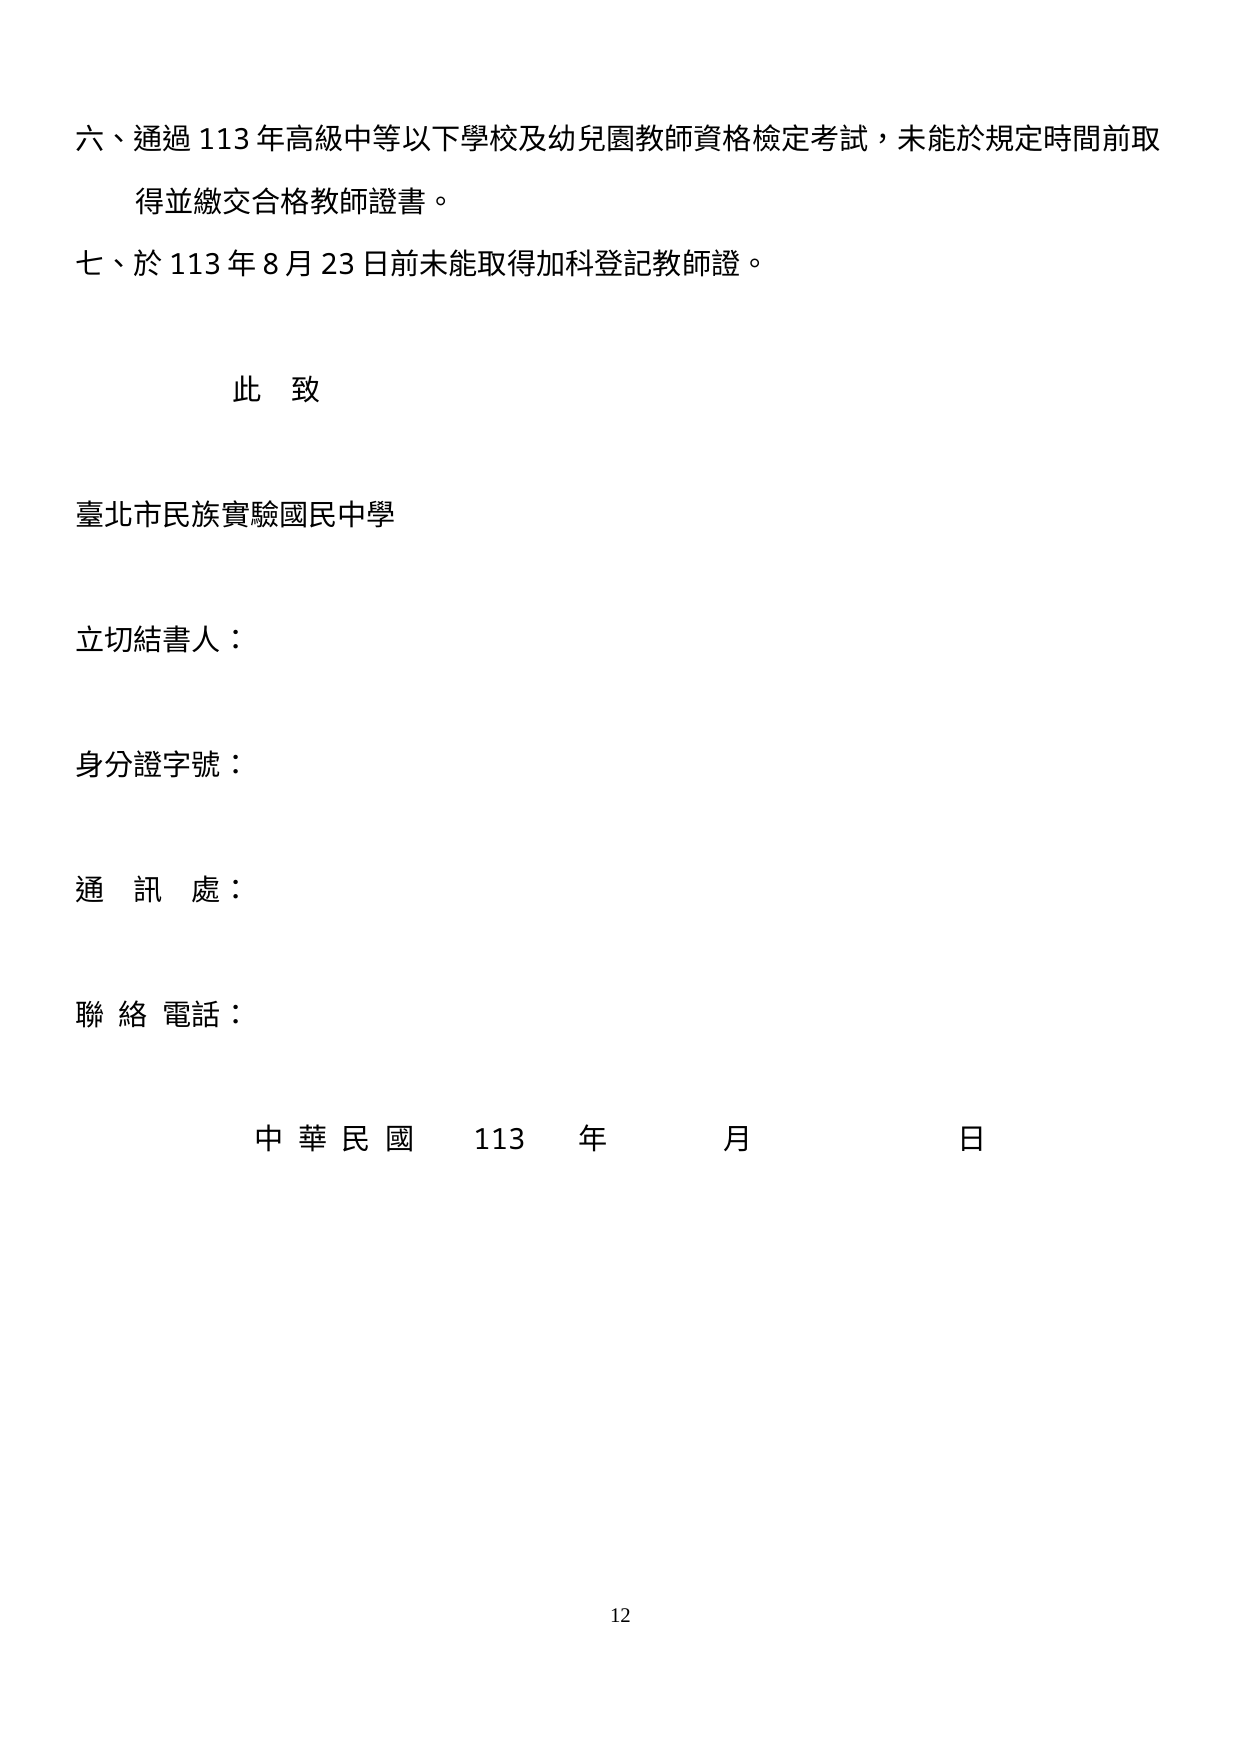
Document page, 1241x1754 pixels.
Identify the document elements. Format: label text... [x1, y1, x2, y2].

text 中 華 民 國 113 年 月 日 [75, 1096, 1165, 1158]
text 此 致 [75, 346, 1165, 408]
text 聯 絡 電話： [75, 971, 1165, 1033]
text 臺北市民族實驗國民中學 [75, 471, 1165, 533]
text 六、通過113年高級中等以下學校及幼兒園教師資格檢定考試，未能於規定時間前取得並繳交合格教師證書。 [75, 96, 1165, 221]
text 七、於113年8月23日前未能取得加科登記教師證。 [75, 221, 1165, 283]
text 通 訊 處： [75, 846, 1165, 908]
text 立切結書人： [75, 596, 1165, 658]
text 身分證字號： [75, 721, 1165, 783]
